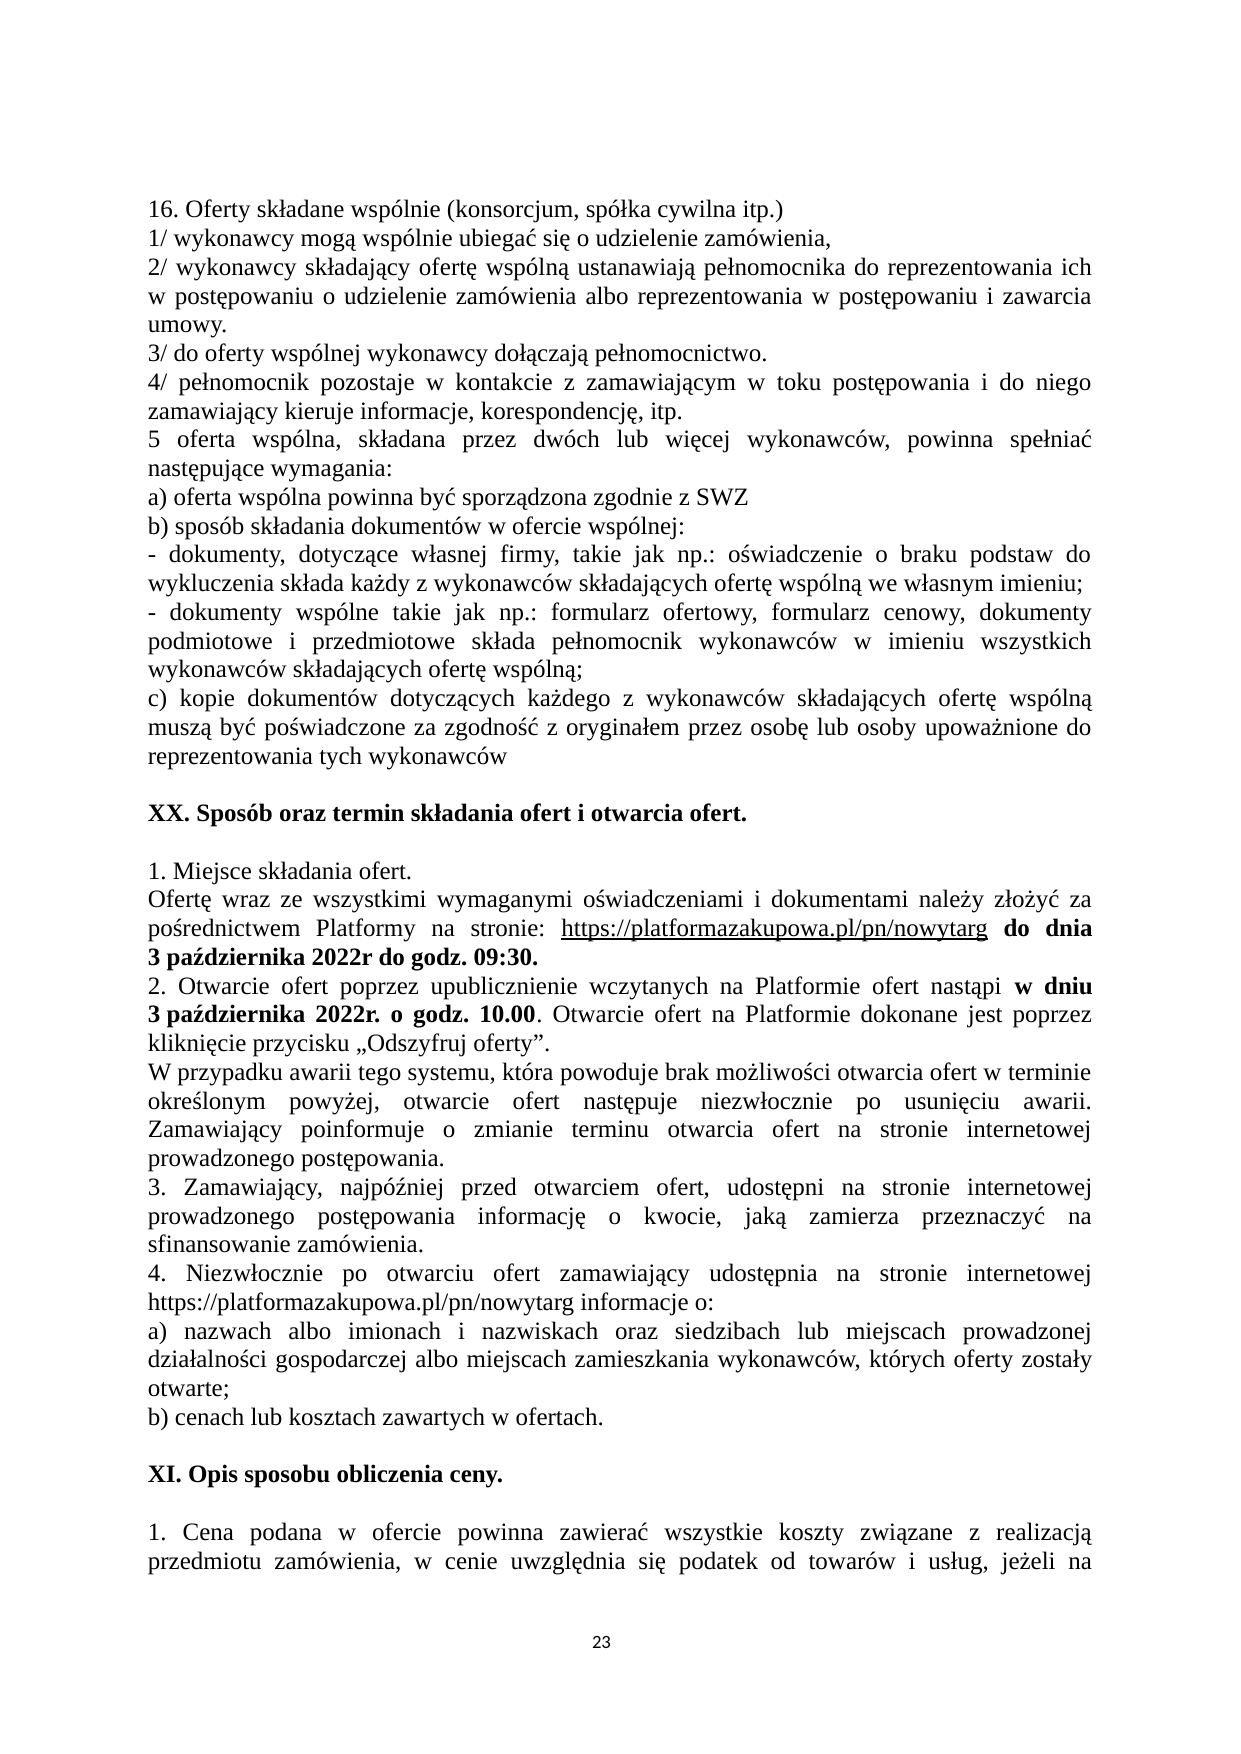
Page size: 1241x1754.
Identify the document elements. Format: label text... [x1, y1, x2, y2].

text 2/ wykonawcy składający ofertę wspólną ustanawiają pełnomocnika do reprezentowania ich w postępowaniu o udzielenie zamówienia albo reprezentowania w postępowaniu i zawarcia umowy. [148, 252, 1093, 338]
text a) oferta wspólna powinna być sporządzona zgodnie z SWZ [148, 482, 1093, 511]
text b) cenach lub kosztach zawartych w ofertach. [148, 1402, 1093, 1431]
text Ofertę wraz ze wszystkimi wymaganymi oświadczeniami i dokumentami należy złożyć za pośrednictwem Platformy na stronie: https://platformazakupowa.pl/pn/nowytarg do dnia 3 października 2022r do godz. 09:30. [148, 884, 1093, 971]
text 3/ do oferty wspólnej wykonawcy dołączają pełnomocnictwo. [148, 338, 1093, 367]
text 3. Zamawiający, najpóźniej przed otwarciem ofert, udostępni na stronie internetowej prowadzonego postępowania informację o kwocie, jaką zamierza przeznaczyć na sfinansowanie zamówienia. [148, 1172, 1093, 1258]
text b) sposób składania dokumentów w ofercie wspólnej: [148, 511, 1093, 539]
text - dokumenty, dotyczące własnej firmy, takie jak np.: oświadczenie o braku podstaw do wykluczenia składa każdy z wykonawców składających ofertę wspólną we własnym imieniu; [148, 539, 1093, 597]
text 2. Otwarcie ofert poprzez upublicznienie wczytanych na Platformie ofert nastąpi w dniu 3 października 2022r. o godz. 10.00. Otwarcie ofert na Platformie dokonane jest poprzez kliknięcie przycisku „Odszyfruj oferty”. [148, 971, 1093, 1057]
text 4/ pełnomocnik pozostaje w kontakcie z zamawiającym w toku postępowania i do niego zamawiający kieruje informacje, korespondencję, itp. [148, 367, 1093, 424]
text - dokumenty wspólne takie jak np.: formularz ofertowy, formularz cenowy, dokumenty podmiotowe i przedmiotowe składa pełnomocnik wykonawców w imieniu wszystkich wykonawców składających ofertę wspólną; [148, 597, 1093, 683]
text a) nazwach albo imionach i nazwiskach oraz siedzibach lub miejscach prowadzonej działalności gospodarczej albo miejscach zamieszkania wykonawców, których oferty zostały otwarte; [148, 1316, 1093, 1402]
text XI. Opis sposobu obliczenia ceny. [148, 1459, 1093, 1488]
text c) kopie dokumentów dotyczących każdego z wykonawców składających ofertę wspólną muszą być poświadczone za zgodność z oryginałem przez osobę lub osoby upoważnione do reprezentowania tych wykonawców [148, 683, 1093, 769]
text 1. Cena podana w ofercie powinna zawierać wszystkie koszty związane z realizacją przedmiotu zamówienia, w cenie uwzględnia się podatek od towarów i usług, jeżeli na [148, 1517, 1093, 1574]
text 16. Oferty składane wspólnie (konsorcjum, spółka cywilna itp.) [148, 194, 1093, 223]
text 1. Miejsce składania ofert. [148, 856, 1093, 884]
text XX. Sposób oraz termin składania ofert i otwarcia ofert. [148, 798, 1093, 827]
text 1/ wykonawcy mogą wspólnie ubiegać się o udzielenie zamówienia, [148, 223, 1093, 252]
text W przypadku awarii tego systemu, która powoduje brak możliwości otwarcia ofert w terminie określonym powyżej, otwarcie ofert następuje niezwłocznie po usunięciu awarii. Zamawiający poinformuje o zmianie terminu otwarcia ofert na stronie internetowej prowadzonego postępowania. [148, 1057, 1093, 1172]
text 4. Niezwłocznie po otwarciu ofert zamawiający udostępnia na stronie internetowej https://platformazakupowa.pl/pn/nowytarg informacje o: [148, 1258, 1093, 1316]
text 5 oferta wspólna, składana przez dwóch lub więcej wykonawców, powinna spełniać następujące wymagania: [148, 424, 1093, 482]
